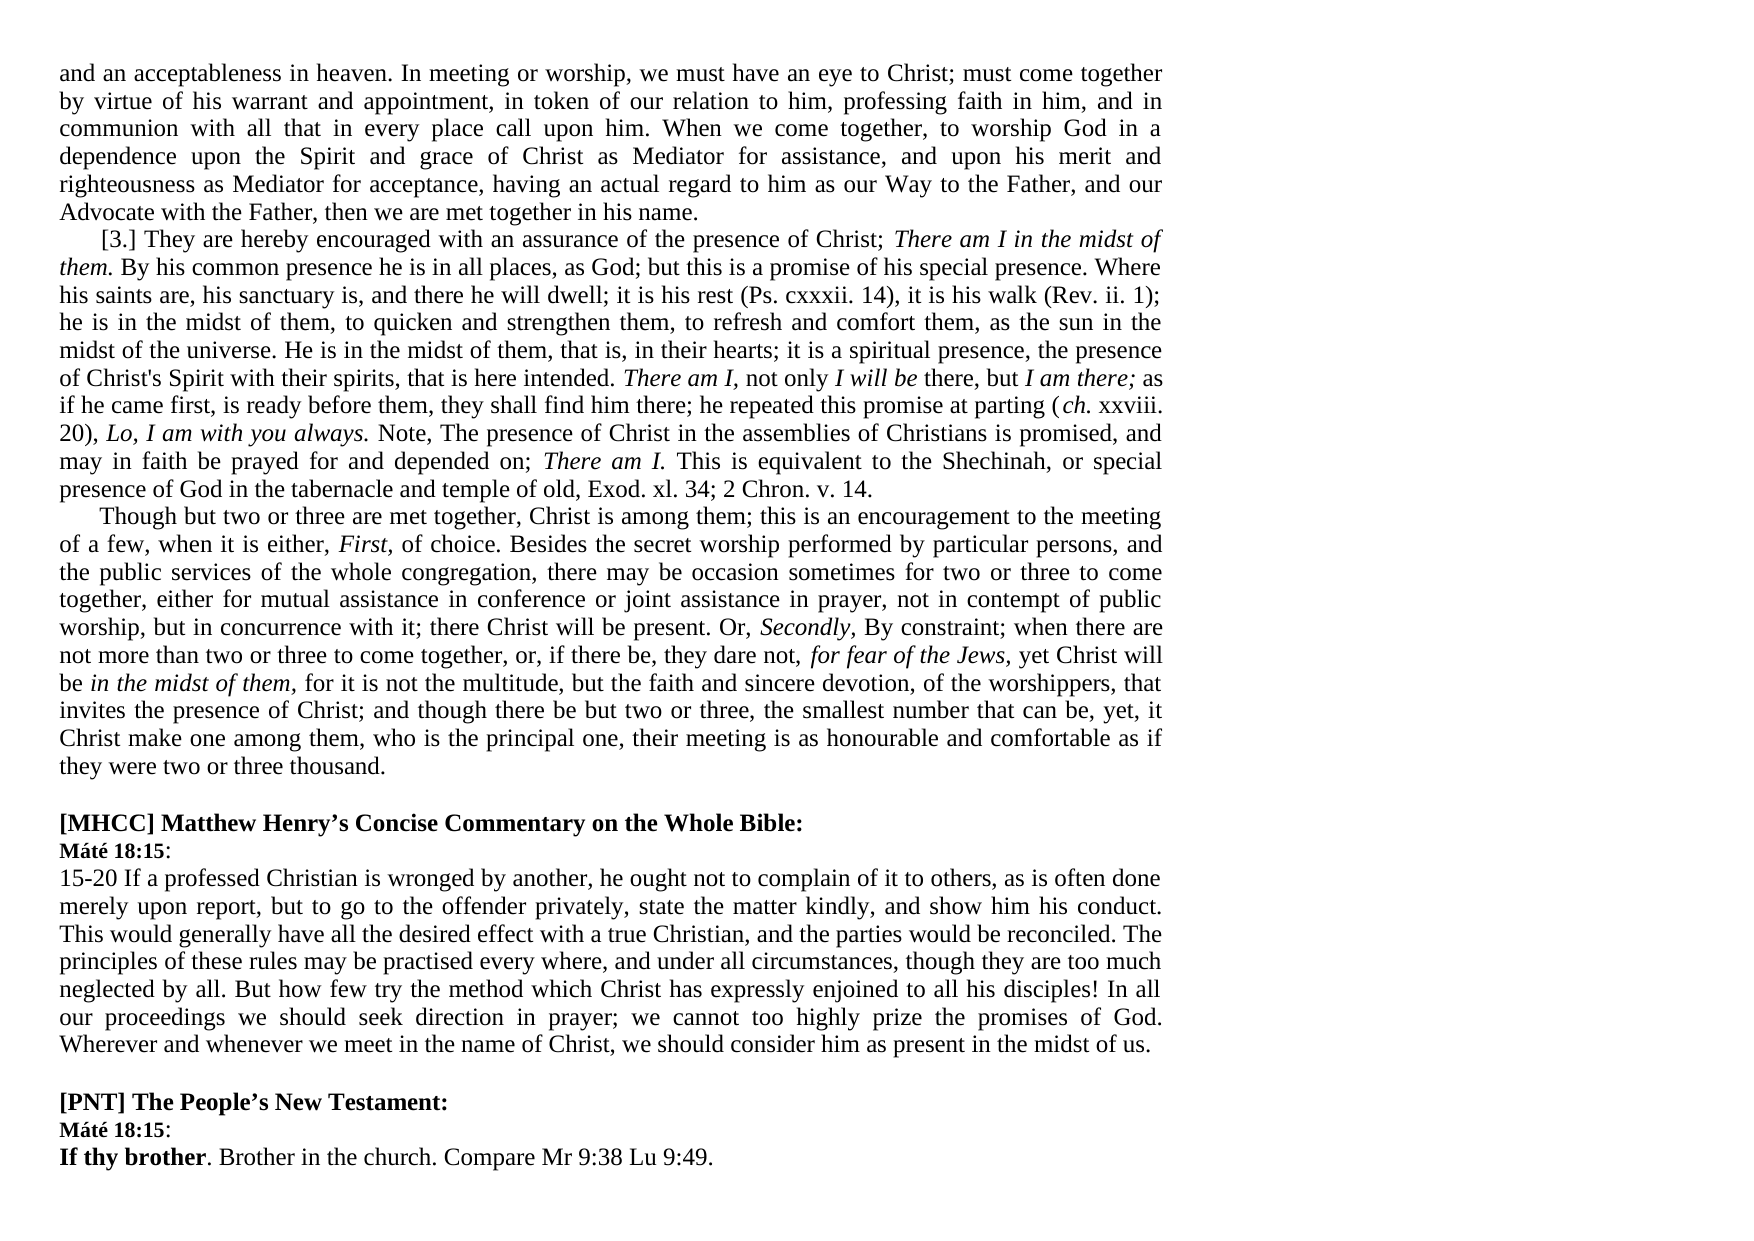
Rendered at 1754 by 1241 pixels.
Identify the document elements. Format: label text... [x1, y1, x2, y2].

text [3.] They are hereby encouraged with an assurance of the presence of Christ; There am I in the midst of them. By his common presence he is in all places, as God; but this is a promise of his special presence. Where his saints are, his sanctuary is, and there he will dwell; it is his rest (Ps. cxxxii. 14), it is his walk (Rev. ii. 1); he is in the midst of them, to quicken and strengthen them, to refresh and comfort them, as the sun in the midst of the universe. He is in the midst of them, that is, in their hearts; it is a spiritual presence, the presence of Christ's Spirit with their spirits, that is here intended. There am I, not only I will be there, but I am there; as if he came first, is ready before them, they shall find him there; he repeated this promise at parting (ch. xxviii. 20), Lo, I am with you always. Note, The presence of Christ in the assemblies of Christians is promised, and may in faith be prayed for and depended on; There am I. This is equivalent to the Shechinah, or special presence of God in the tabernacle and temple of old, Exod. xl. 34; 2 Chron. v. 14. [59, 225, 1163, 502]
text [MHCC] Matthew Henry’s Concise Commentary on the Whole Bible: [59, 809, 1163, 837]
text Though but two or three are met together, Christ is among them; this is an encouragement to the meeting of a few, when it is either, First, of choice. Besides the secret worship performed by particular persons, and the public services of the whole congregation, there may be occasion sometimes for two or three to come together, either for mutual assistance in conference or joint assistance in prayer, not in contempt of public worship, but in concurrence with it; there Christ will be present. Or, Secondly, By constraint; when there are not more than two or three to come together, or, if there be, they dare not, for fear of the Jews, yet Christ will be in the midst of them, for it is not the multitude, but the faith and sincere devotion, of the worshippers, that invites the presence of Christ; and though there be but two or three, the smallest number that can be, yet, it Christ make one among them, who is the principal one, their meeting is as honourable and comfortable as if they were two or three thousand. [59, 502, 1163, 779]
text If thy brother. Brother in the church. Compare Mr 9:38 Lu 9:49. [59, 1143, 1163, 1171]
text and an acceptableness in heaven. In meeting or worship, we must have an eye to Christ; must come together by virtue of his warrant and appointment, in token of our relation to him, professing faith in him, and in communion with all that in every place call upon him. When we come together, to worship God in a dependence upon the Spirit and grace of Christ as Mediator for assistance, and upon his merit and righteousness as Mediator for acceptance, having an actual regard to him as our Way to the Father, and our Advocate with the Father, then we are met together in his name. [59, 59, 1163, 225]
text [PNT] The People’s New Testament: [59, 1088, 1163, 1116]
text Máté 18:15: [59, 837, 1163, 864]
text Máté 18:15: [59, 1116, 1163, 1143]
text 15-20 If a professed Christian is wronged by another, he ought not to complain of it to others, as is often done merely upon report, but to go to the offender privately, state the matter kindly, and show him his conduct. This would generally have all the desired effect with a true Christian, and the parties would be reconciled. The principles of these rules may be practised every where, and under all circumstances, though they are too much neglected by all. But how few try the method which Christ has expressly enjoined to all his disciples! In all our proceedings we should seek direction in prayer; we cannot too highly prize the promises of God. Wherever and whenever we meet in the name of Christ, we should consider him as present in the midst of us. [59, 864, 1163, 1058]
